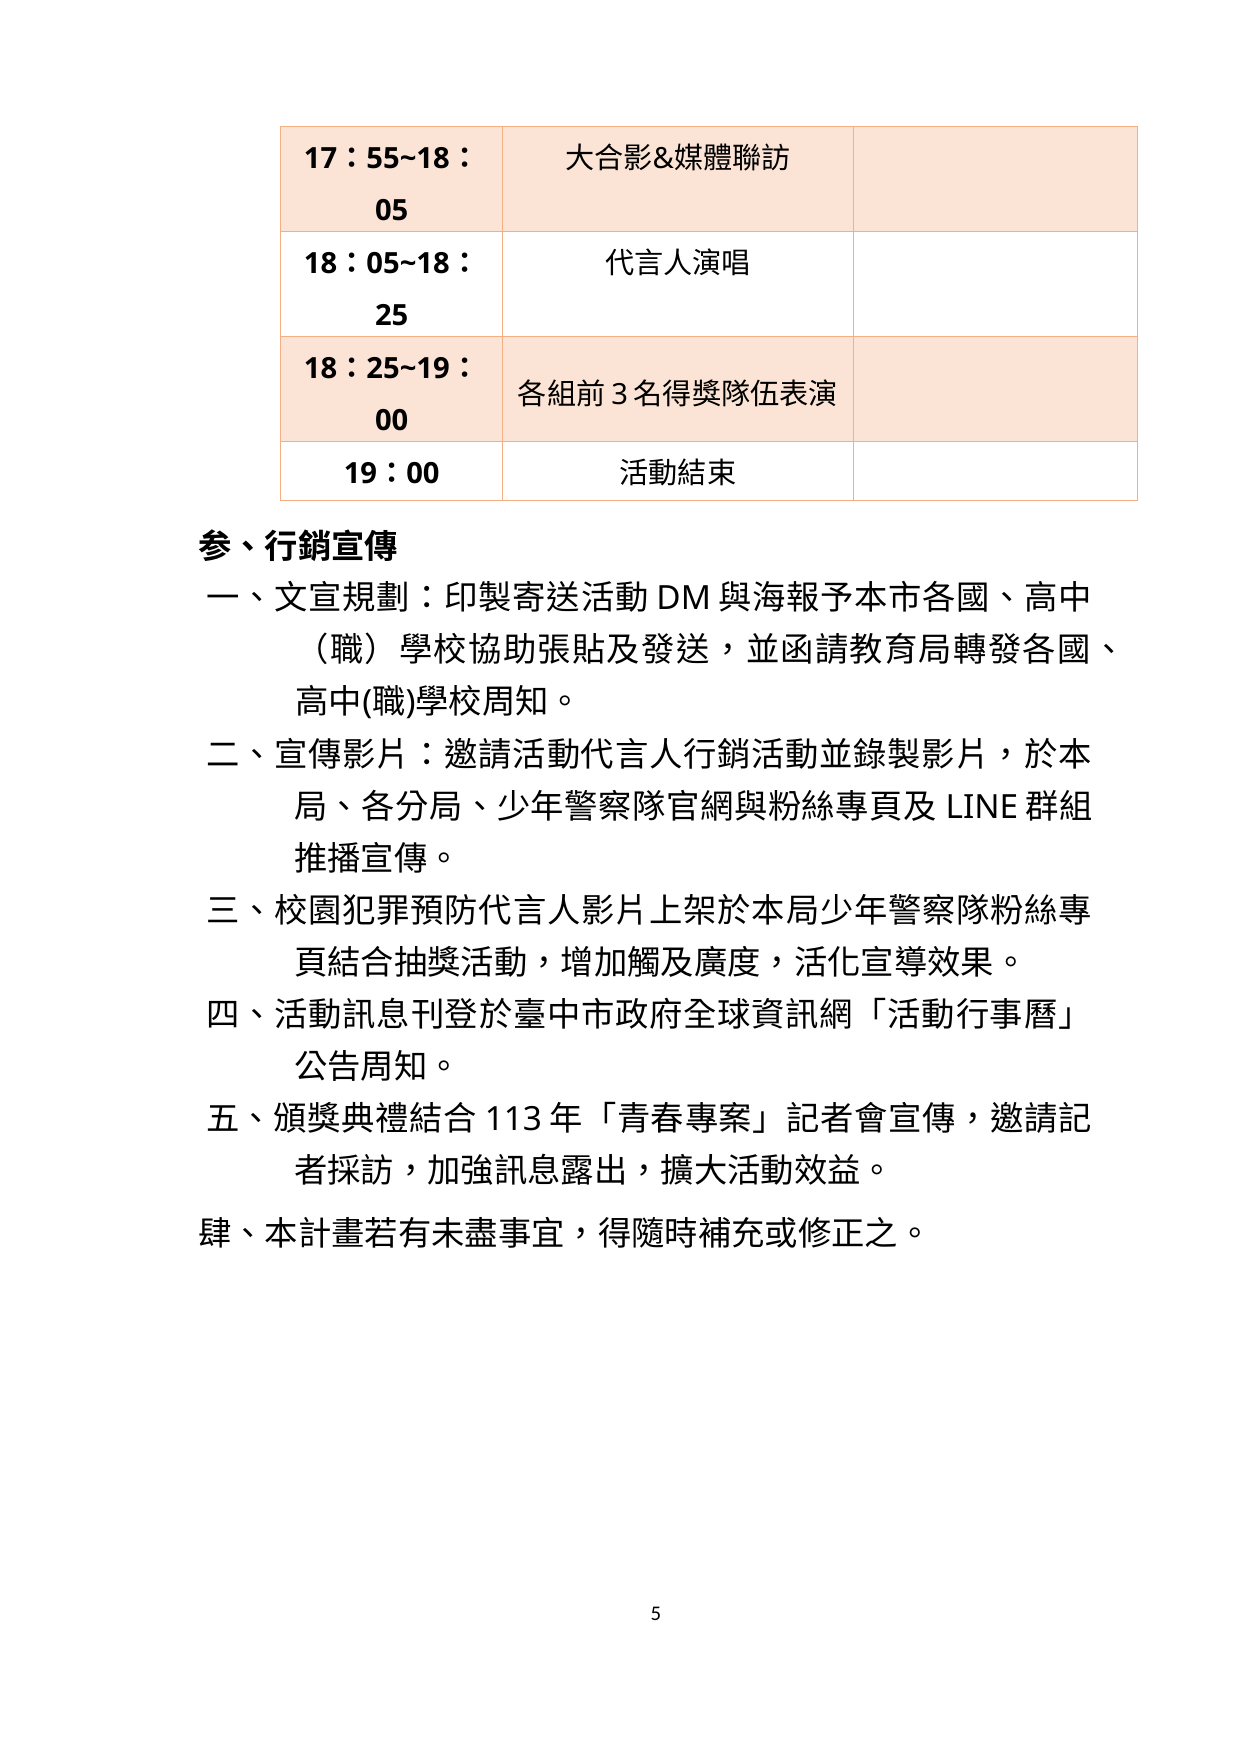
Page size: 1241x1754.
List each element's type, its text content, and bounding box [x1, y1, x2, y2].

table_cell 17：55~18：05 [281, 127, 502, 231]
table_cell 代言人演唱 [503, 232, 853, 336]
table_cell [854, 232, 1137, 336]
text 参、行銷宣傳 [177, 520, 1092, 568]
text 肆、本計畫若有未盡事宜，得隨時補充或修正之。 [177, 1193, 1092, 1268]
table_cell 活動結束 [503, 442, 853, 500]
table_cell 18：05~18：25 [281, 232, 502, 336]
table_cell 各組前3名得獎隊伍表演 [503, 337, 853, 441]
table_cell 18：25~19：00 [281, 337, 502, 441]
text 五、頒獎典禮結合113年「青春專案」記者會宣傳，邀請記者採訪，加強訊息露出，擴大活動效益。 [177, 1089, 1092, 1193]
table_cell [854, 337, 1137, 441]
table_cell [854, 127, 1137, 231]
table_cell 大合影&媒體聯訪 [503, 127, 853, 231]
text 四、活動訊息刊登於臺中市政府全球資訊網「活動行事曆」公告周知。 [177, 985, 1092, 1089]
text 一、文宣規劃：印製寄送活動DM與海報予本市各國、高中（職）學校協助張貼及發送，並函請教育局轉發各國、高中(職)學校周知。 [177, 568, 1092, 724]
text 三、校園犯罪預防代言人影片上架於本局少年警察隊粉絲專頁結合抽獎活動，增加觸及廣度，活化宣導效果。 [177, 881, 1092, 985]
text 二、宣傳影片：邀請活動代言人行銷活動並錄製影片，於本局、各分局、少年警察隊官網與粉絲專頁及LINE群組推播宣傳。 [177, 724, 1092, 881]
table_cell 19：00 [281, 442, 502, 500]
table_cell [854, 442, 1137, 500]
